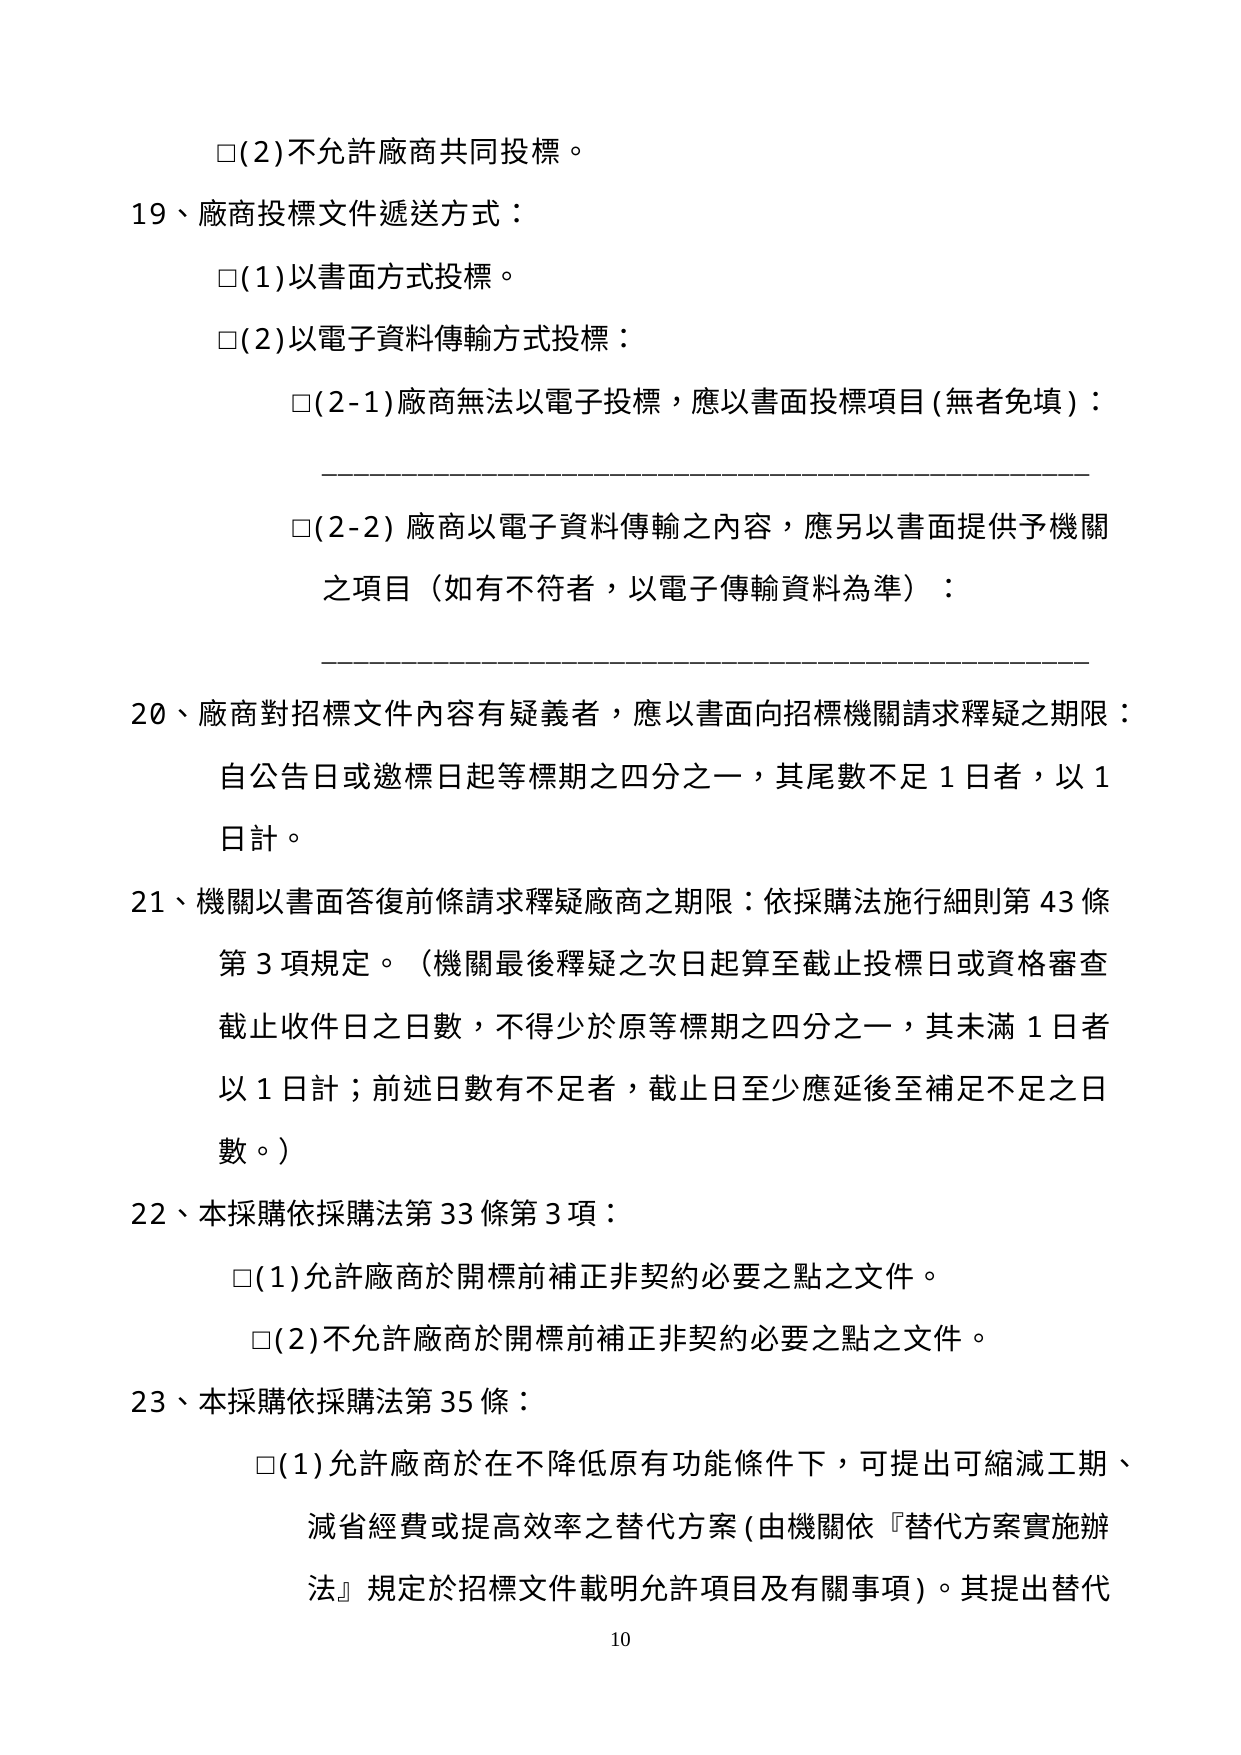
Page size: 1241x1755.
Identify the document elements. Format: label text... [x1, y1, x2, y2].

list 本採購依採購法第33條第3項： [130, 1170, 1110, 1233]
text □(2)不允許廠商於開標前補正非契約必要之點之文件。 [130, 1295, 1110, 1358]
list 廠商對招標文件內容有疑義者，應以書面向招標機關請求釋疑之期限：自公告日或邀標日起等標期之四分之一，其尾數不足1日者，以1日計。 [130, 670, 1110, 858]
text □(1)允許廠商於開標前補正非契約必要之點之文件。 [233, 1233, 1110, 1295]
list 機關以書面答復前條請求釋疑廠商之期限：依採購法施行細則第43條第3項規定。（機關最後釋疑之次日起算至截止投標日或資格審查截止收件日之日數，不得少於原等標期之四分之一，其未滿1日者以1日計；前述日數有不足者，截止日至少應延後至補足不足之日數。） [130, 858, 1110, 1170]
text □(1)以書面方式投標。 [218, 233, 1110, 295]
text □(2-1)廠商無法以電子投標，應以書面投標項目(無者免填)：________________________________________________ [292, 358, 1110, 483]
text ________________________________________________ [322, 608, 1110, 670]
text □(2)以電子資料傳輸方式投標： [218, 295, 1110, 358]
list 廠商投標文件遞送方式： [130, 170, 1110, 233]
text □(2)不允許廠商共同投標。 [217, 108, 1110, 170]
text □(2-2) 廠商以電子資料傳輸之內容，應另以書面提供予機關之項目（如有不符者，以電子傳輸資料為準）： [292, 483, 1110, 608]
list 本採購依採購法第35條： [130, 1358, 1110, 1420]
text □(1)允許廠商於在不降低原有功能條件下，可提出可縮減工期、減省經費或提高效率之替代方案(由機關依『替代方案實施辦法』規定於招標文件載明允許項目及有關事項)。其提出替代方案之時機為：(機關依個案需求於下列方式二擇一勾選) [130, 1420, 1110, 1608]
